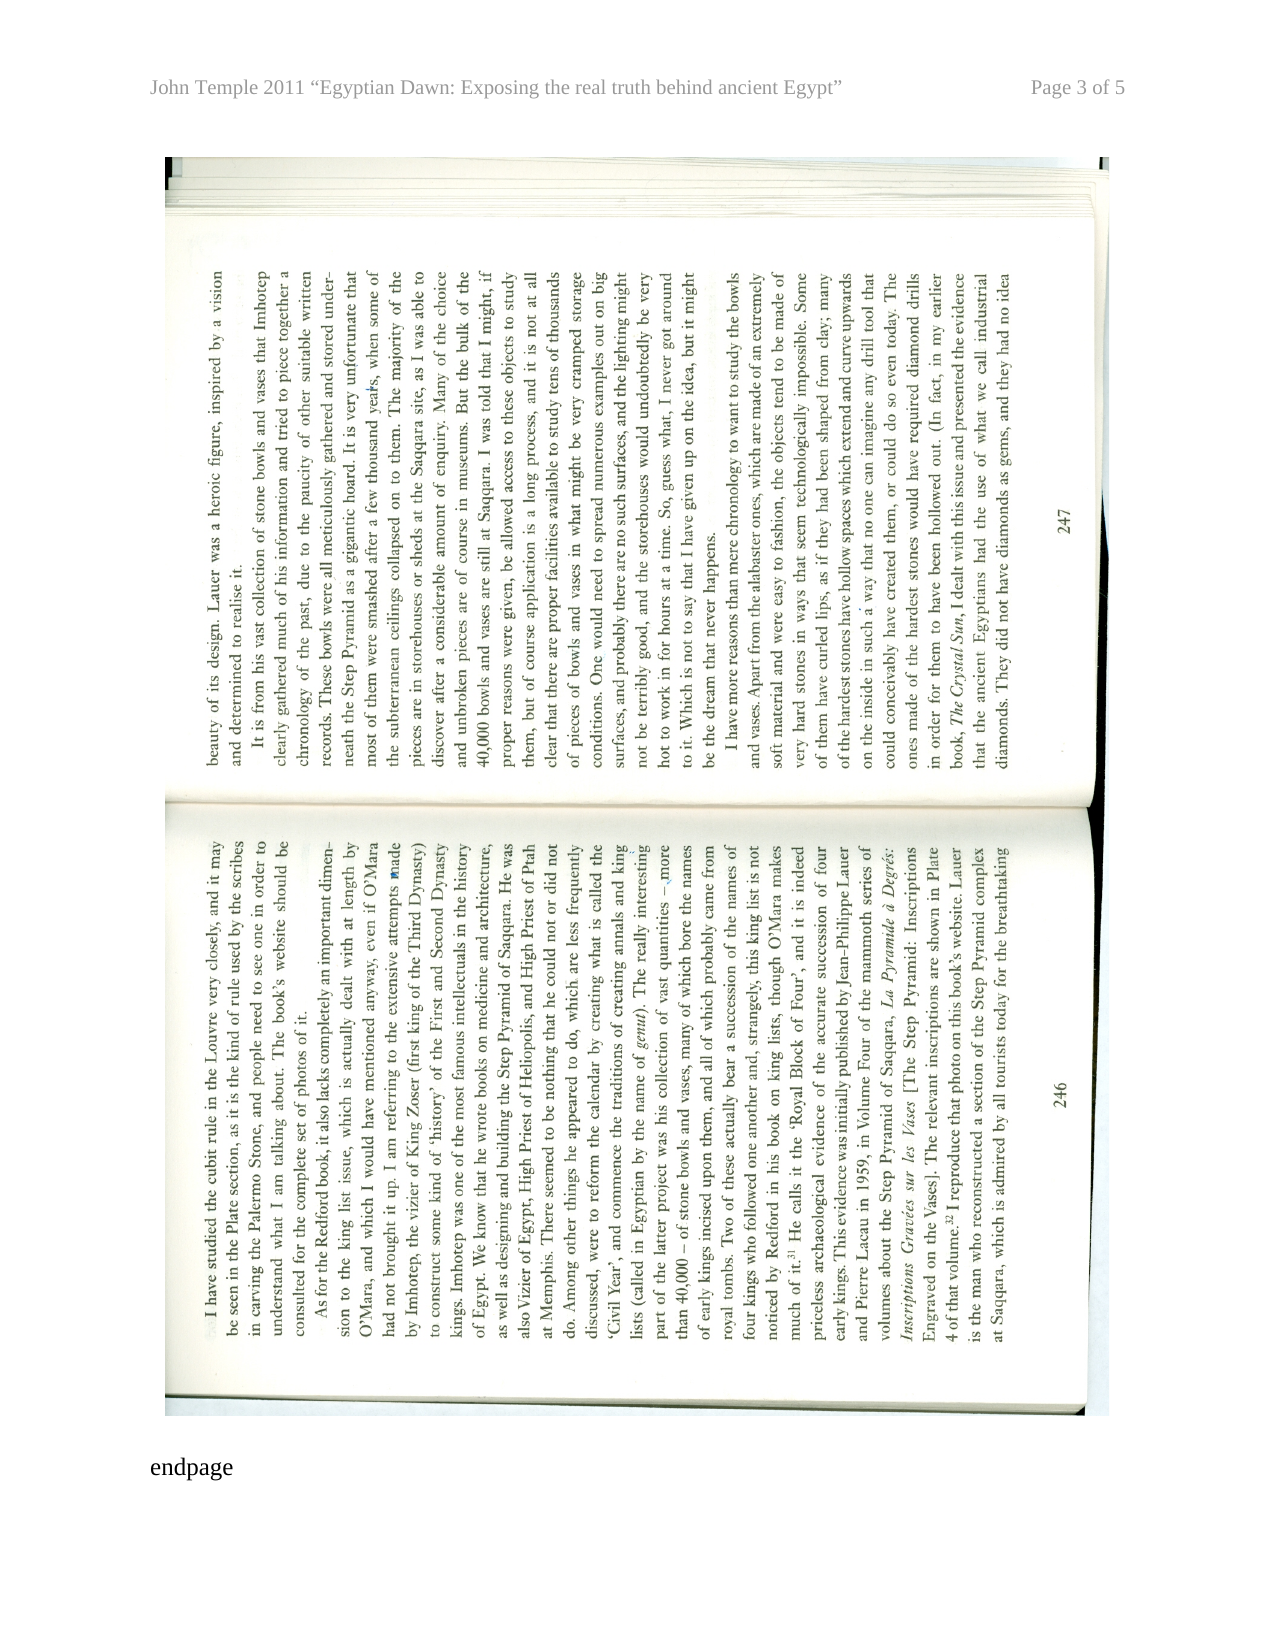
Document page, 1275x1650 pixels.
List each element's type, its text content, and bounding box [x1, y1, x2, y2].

picture [165, 157, 1110, 1416]
text endpage [150, 1452, 1125, 1481]
